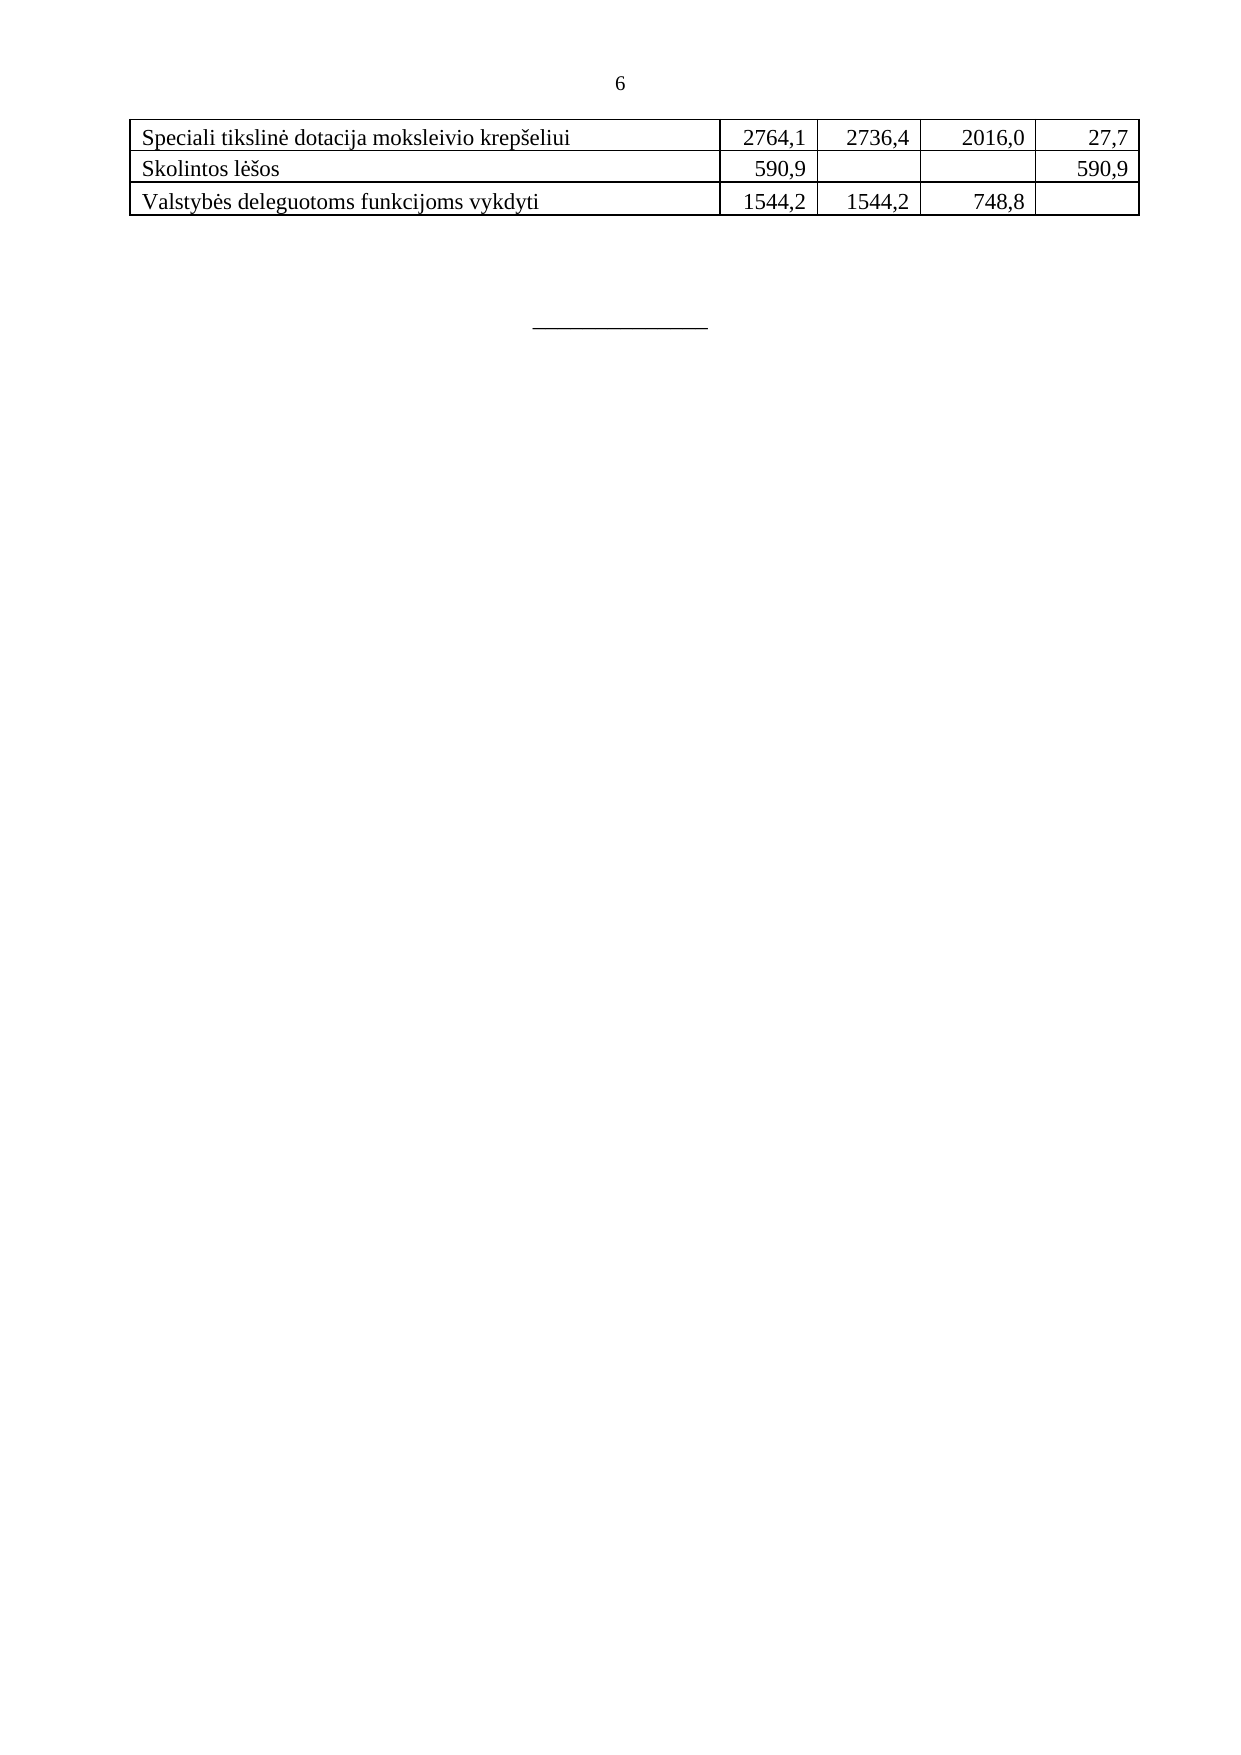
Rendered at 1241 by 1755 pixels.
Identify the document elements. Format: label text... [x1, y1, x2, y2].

table_cell 1544,2 [721, 183, 817, 214]
table_cell Valstybės deleguotoms funkcijoms vykdyti [131, 183, 719, 214]
table_cell 2736,4 [818, 120, 920, 150]
table_cell 590,9 [721, 151, 817, 181]
table_cell [921, 151, 1035, 181]
table_cell [818, 151, 920, 181]
table_cell 1544,2 [818, 183, 920, 214]
table_cell 2016,0 [921, 120, 1035, 150]
text ______________ [118, 303, 1122, 331]
table_cell 590,9 [1036, 151, 1138, 181]
table_cell Skolintos lėšos [131, 151, 719, 181]
table_cell 27,7 [1036, 120, 1138, 150]
table_cell [1036, 183, 1138, 214]
table_cell 748,8 [921, 183, 1035, 214]
table_cell Speciali tikslinė dotacija moksleivio krepšeliui [131, 120, 719, 150]
table_cell 2764,1 [721, 120, 817, 150]
